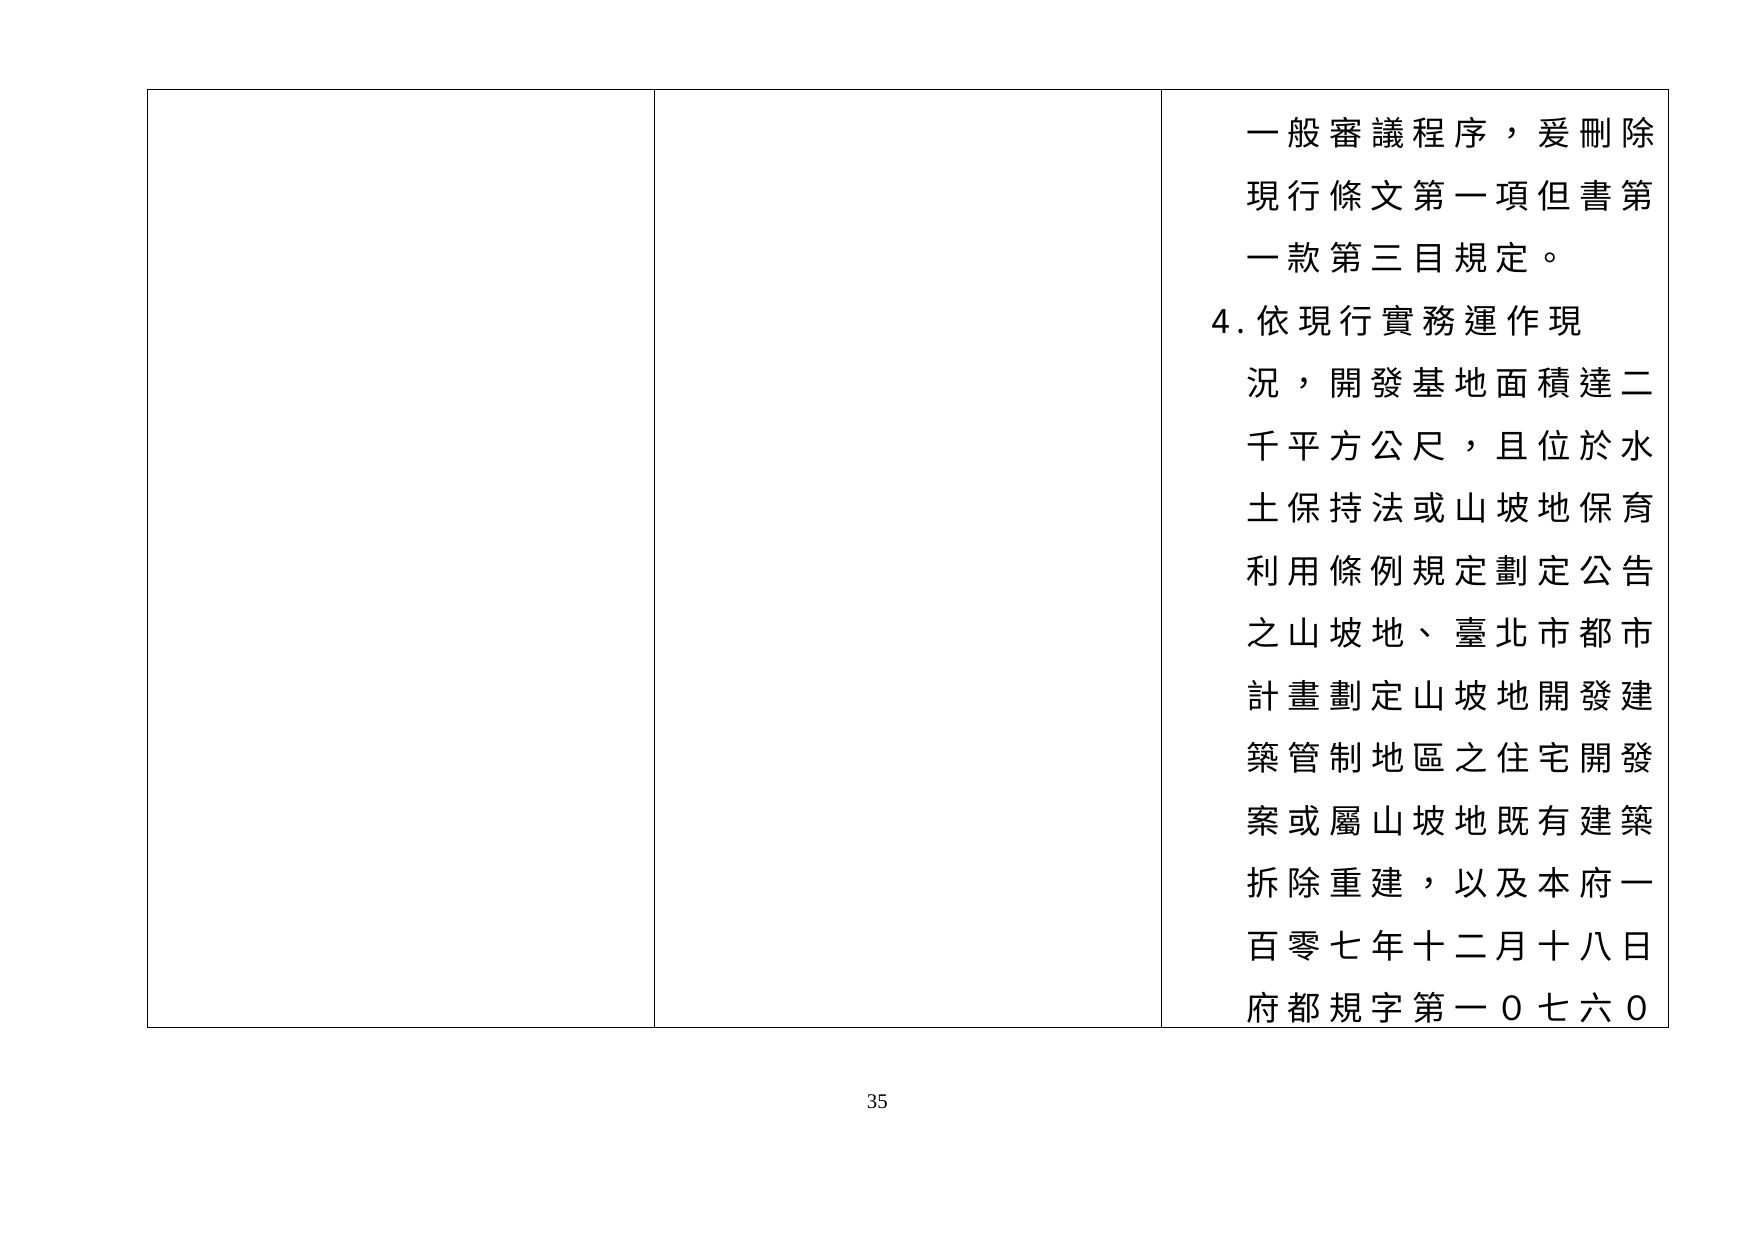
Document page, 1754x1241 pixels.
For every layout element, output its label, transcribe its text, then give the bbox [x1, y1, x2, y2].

table_cell [655, 90, 1161, 1027]
table_cell 一般審議程序，爰刪除現行條文第一項但書第一款第三目規定。 4.依現行實務運作現況，開發基地面積達二千平方公尺，且位於水土保持法或山坡地保育利用條例規定劃定公告之山坡地、臺北市都市計畫劃定山坡地開發建築管制地區之住宅開發案或屬山坡地既有建築拆除重建，以及本府一百零七年十二月十八日府都規字第一０七六０ [1162, 90, 1668, 1027]
table_cell [148, 90, 654, 1027]
